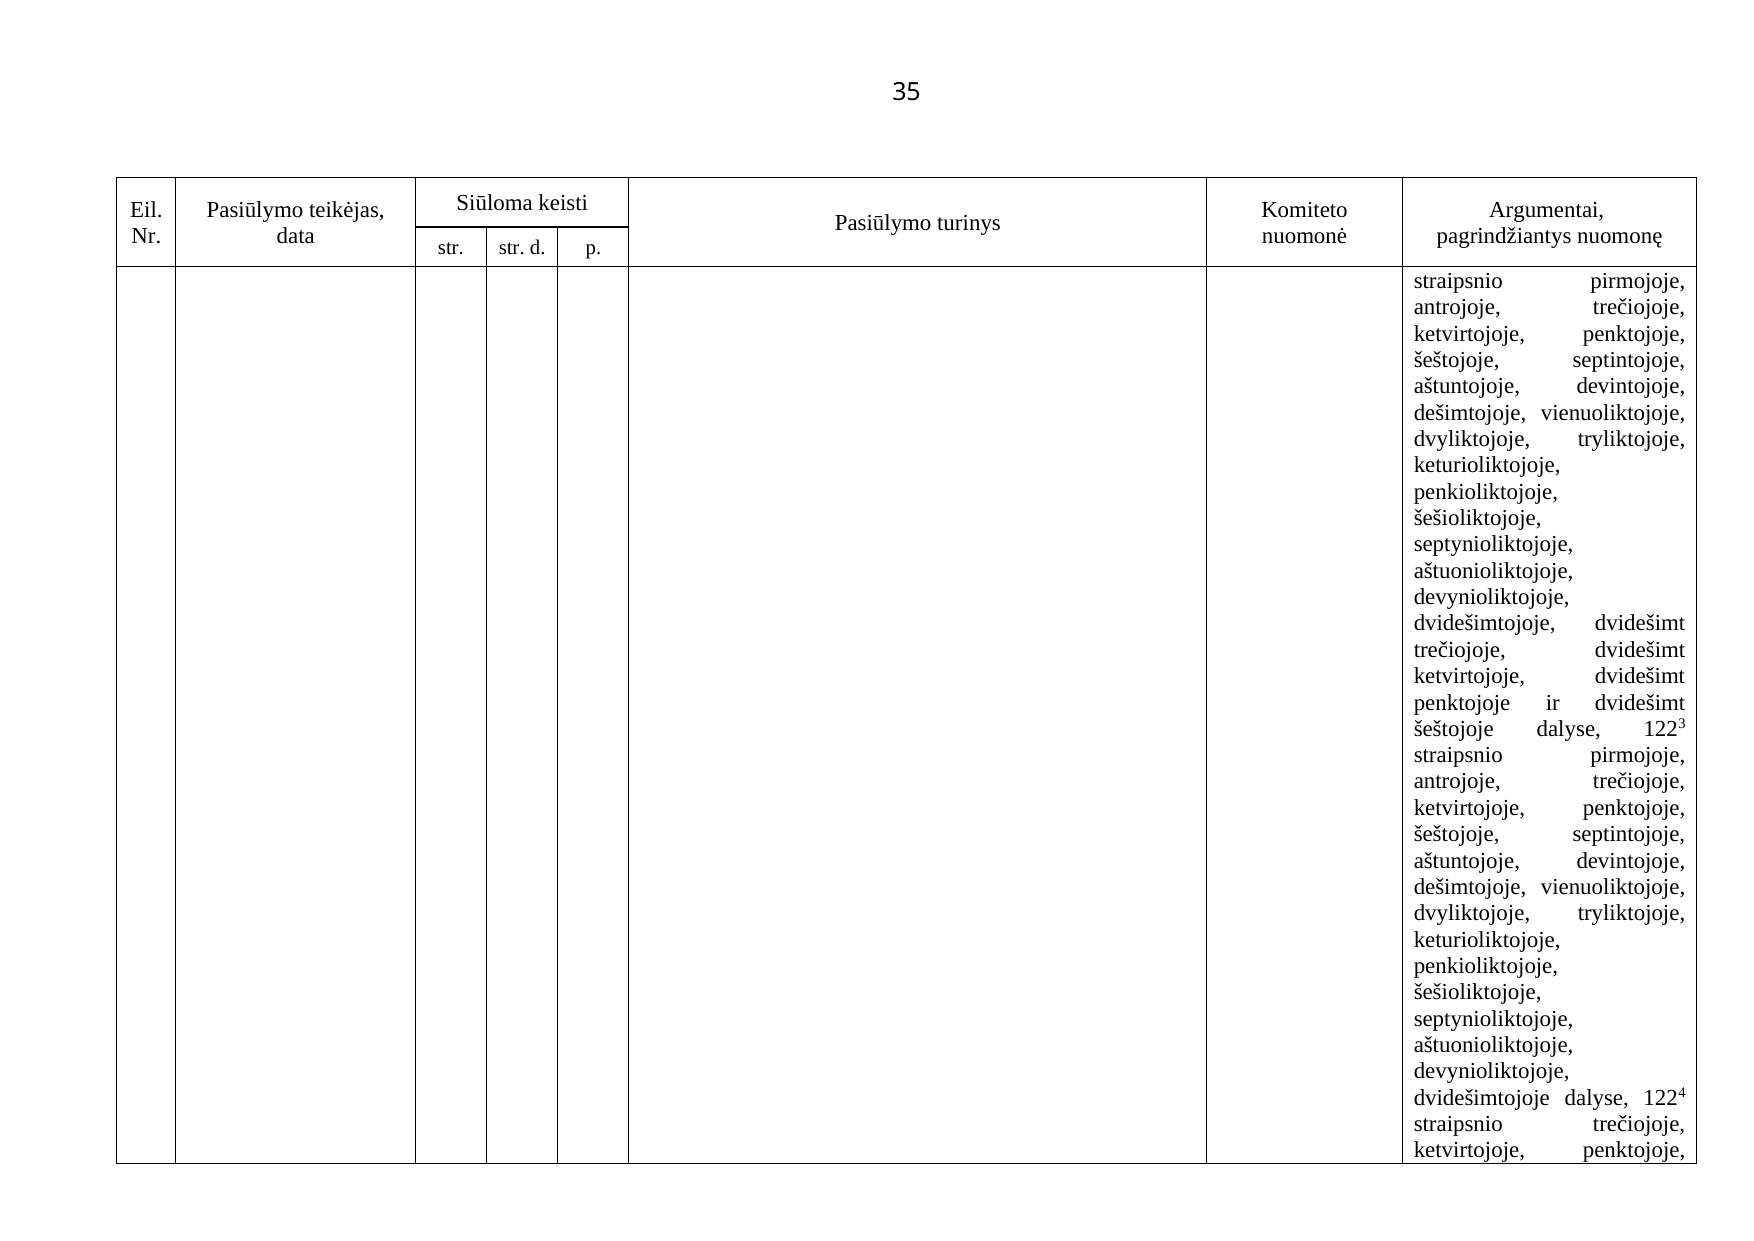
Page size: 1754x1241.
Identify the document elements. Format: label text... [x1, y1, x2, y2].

table_cell p. [558, 228, 628, 266]
table_cell [117, 267, 175, 1163]
table_cell [1207, 267, 1402, 1163]
table_cell [176, 267, 415, 1163]
table_cell straipsnio pirmojoje, antrojoje, trečiojoje, ketvirtojoje, penktojoje, šeštojoje, septintojoje, aštuntojoje, devintojoje, dešimtojoje, vienuoliktojoje, dvyliktojoje, tryliktojoje, keturioliktojoje, penkioliktojoje, šešioliktojoje, septynioliktojoje, aštuonioliktojoje, devynioliktojoje, dvidešimtojoje, dvidešimt trečiojoje, dvidešimt ketvirtojoje, dvidešimt penktojoje ir dvidešimt šeštojoje dalyse, 1223 straipsnio pirmojoje, antrojoje, trečiojoje, ketvirtojoje, penktojoje, šeštojoje, septintojoje, aštuntojoje, devintojoje, dešimtojoje, vienuoliktojoje, dvyliktojoje, tryliktojoje, keturioliktojoje, penkioliktojoje, šešioliktojoje, septynioliktojoje, aštuonioliktojoje, devynioliktojoje, dvidešimtojoje dalyse, 1224 straipsnio trečiojoje, ketvirtojoje, penktojoje, [1403, 267, 1696, 1163]
table_cell str. d. [487, 228, 557, 266]
table_header Pasiūlymo turinys [629, 178, 1206, 266]
table_header Eil. Nr. [117, 178, 175, 266]
table_cell str. [416, 228, 486, 266]
table_cell [558, 267, 628, 1163]
table_cell [416, 267, 486, 1163]
table_cell Siekdami mažinti korupcijos rizikos veiksnių atsiradimo tikimybę, taip pat siekdami teisinio reguliavimo išsamumo, nuoseklumo, skaidrumo ir atsparumo korupcijai, dėl Projekto teikiame žemiau išdėstytas pastabas ir pasiūlymus: Kritinės antikorupcinių pastabos ir pasiūlymai: Kritinių antikorupcinių pastabų neteikiama Kitos antikorupcinės pastabos ir pasiūlymai: Projektu kai kuriais atvejais nenumatomas pažeidimo padarymo įrankio ir priemonės konfiskavimas už sunkesnius pažeidimus (t. y. pagal Projektą minėtų įrankių ir priemonių konfiskavimas numatomas už lengvesnius pažeidimus), taip sudarant palankesnes sąlygas šiuos sunkesnius pažeidimus padariusiems asmenims bei neužtikrinant veiksmingos šių sunkesnių pažeidimų prevencijos Projekto 11 straipsniu siūloma papildyti Lietuvos Respublikos aplinkos apsaugos įstatymo (toliau – Įstatymas) 72 straipsnį 11 dalimi: „Už šio straipsnio ketvirtojoje ir aštuntojoje dalyse numatytus pažeidimus gali būti skiriamas pažeidimo padarymo įrankio ir priemonės, iš kurios ir (ar) kuria nepavojingos atliekos pašalintos į jūrą, konfiskavimas“. Pažymėtina, kad Įstatymo 72 straipsnio devintojoje dalyje numatytas pažeidimas, kuris yra sunkesnis už numatytus minėto straipsnio ketvirtojoje ir aštuntojoje dalyse, tačiau šiuo atveju pažeidimo padarymo įrankio ir priemonės, iš kurios ir (ar) kuria nepavojingos atliekos pašalintos į jūrą, konfiskavimo galimybė pagal Projektą nenumatoma. Toks Projektu siūlomas teisinis reguliavimas laikytinas ydingu antikorupciniu aspektu, kadangi būtų sudarytos palankesnės sąlygos sunkesnį pažeidimą (t. y. numatytą Įstatymo 72 straipsnio devintojoje dalyje) padariusiems asmenims, neužtikrinama veiksminga šių sunkesnių pažeidimų prevencija. Analogiška pastaba taikytina ir dėl Projekto 12 straipsniu siūlomos papildyti Įstatymo 73 straipsnio 11 dalies, Projekto 15 straipsniu siūlomos papildyti Įstatymo 90 straipsnį 9 dalies, Projekto 16 straipsniu siūlomos papildyti Įstatymo 91 straipsnį 11 dalies, taip pat dėl Projekto 4 straipsniu siūlomos papildyti Įstatymo 401 straipsnio 4 dalies. Kitos pastabos ir pasiūlymai: Kitų antikorupcinių pastabų neteikiama Atlikus Projekto antikorupcinį vertinimą darytina išvada, kad Projekto nuostatos gali būti ydingos antikorupciniu požiūriu, kadangi kai kuriais atvejais nenumatomas pažeidimo padarymo įrankio ir priemonės konfiskavimas už sunkesnius pažeidimus, taip sudarant palankesnes sąlygas šiuos sunkesnius pažeidimus padariusiems asmenims bei neužtikrinant veiksmingos šių sunkesnių pažeidimų prevencijos. [629, 267, 1206, 1163]
table_cell [487, 267, 557, 1163]
table_header Argumentai, pagrindžiantys nuomonę [1403, 178, 1696, 266]
table_header Siūloma keisti [416, 178, 628, 226]
table_header Komiteto nuomonė [1207, 178, 1402, 266]
table_header Pasiūlymo teikėjas, data [176, 178, 415, 266]
